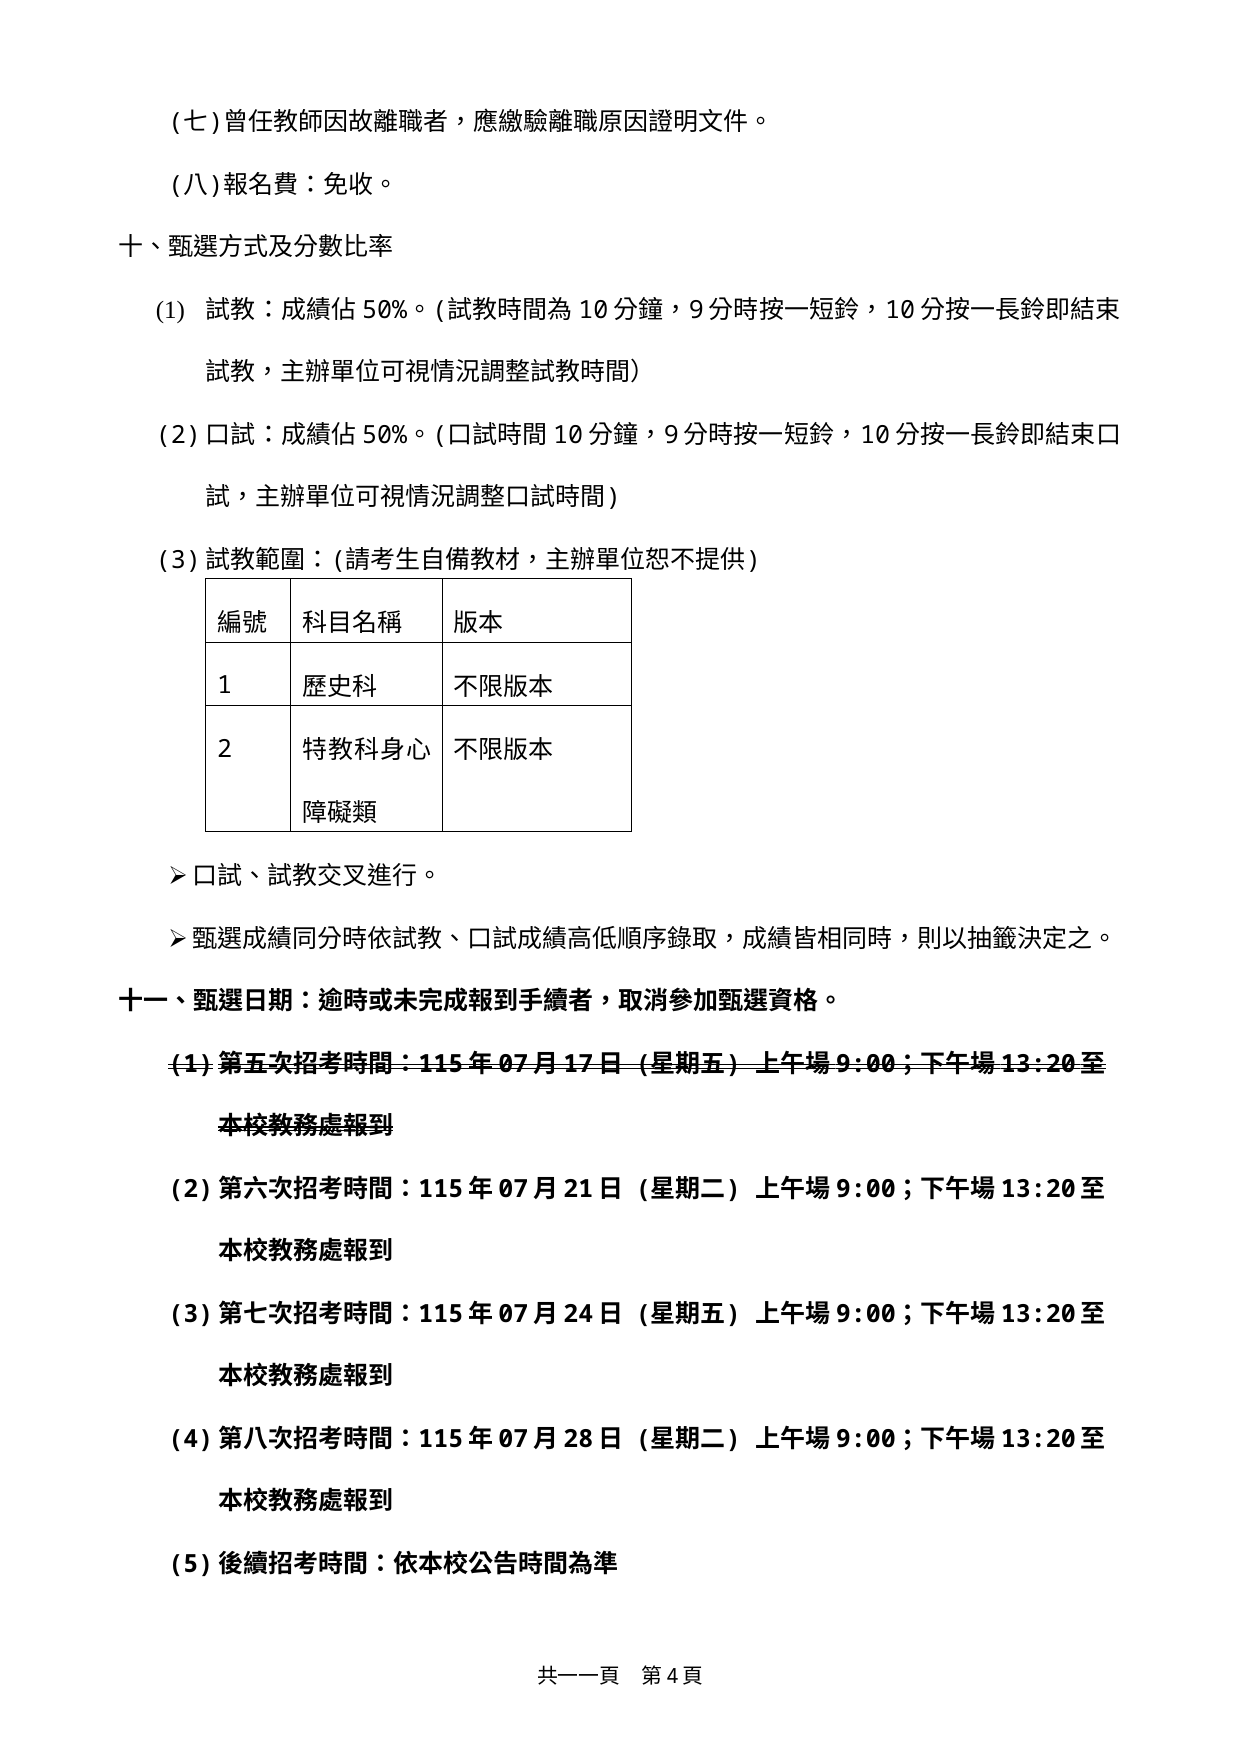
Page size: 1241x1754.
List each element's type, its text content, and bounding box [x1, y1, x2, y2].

table_cell 特教科身心障礙類 [291, 706, 442, 831]
table_cell 歷史科 [291, 643, 442, 705]
table_cell 不限版本 [443, 643, 631, 705]
list 第六次招考時間：115年07月21日 (星期二) 上午場9:00；下午場13:20至本校教務處報到 [168, 1145, 1122, 1270]
list 試教範圍：(請考生自備教材，主辦單位恕不提供) [156, 516, 1122, 578]
table_cell 2 [206, 706, 290, 831]
list 第七次招考時間：115年07月24日 (星期五) 上午場9:00；下午場13:20至本校教務處報到 [168, 1270, 1122, 1395]
list 試教：成績佔50%。(試教時間為10分鐘，9分時按一短鈴，10分按一長鈴即結束試教，主辦單位可視情況調整試教時間） [156, 266, 1122, 391]
list 口試、試教交叉進行。 [168, 832, 1122, 895]
table_header 編號 [206, 579, 290, 642]
text (七)曾任教師因故離職者，應繳驗離職原因證明文件。 [118, 78, 1122, 141]
list 第八次招考時間：115年07月28日 (星期二) 上午場9:00；下午場13:20至本校教務處報到 [168, 1395, 1122, 1520]
text 十一、甄選日期：逾時或未完成報到手續者，取消參加甄選資格。 [118, 957, 1122, 1020]
table_cell 不限版本 [443, 706, 631, 831]
list 第五次招考時間：115年07月17日 (星期五) 上午場9:00；下午場13:20至本校教務處報到 [168, 1020, 1122, 1145]
list 後續招考時間：依本校公告時間為準 [168, 1520, 1122, 1582]
table_header 版本 [443, 579, 631, 642]
table_header 科目名稱 [291, 579, 442, 642]
list 口試：成績佔50%。(口試時間10分鐘，9分時按一短鈴，10分按一長鈴即結束口試，主辦單位可視情況調整口試時間) [156, 391, 1122, 516]
text 十、甄選方式及分數比率 [118, 203, 1122, 266]
list 甄選成績同分時依試教、口試成績高低順序錄取，成績皆相同時，則以抽籤決定之。 [168, 895, 1122, 957]
table_cell 1 [206, 643, 290, 705]
text (八)報名費：免收。 [118, 141, 1122, 203]
